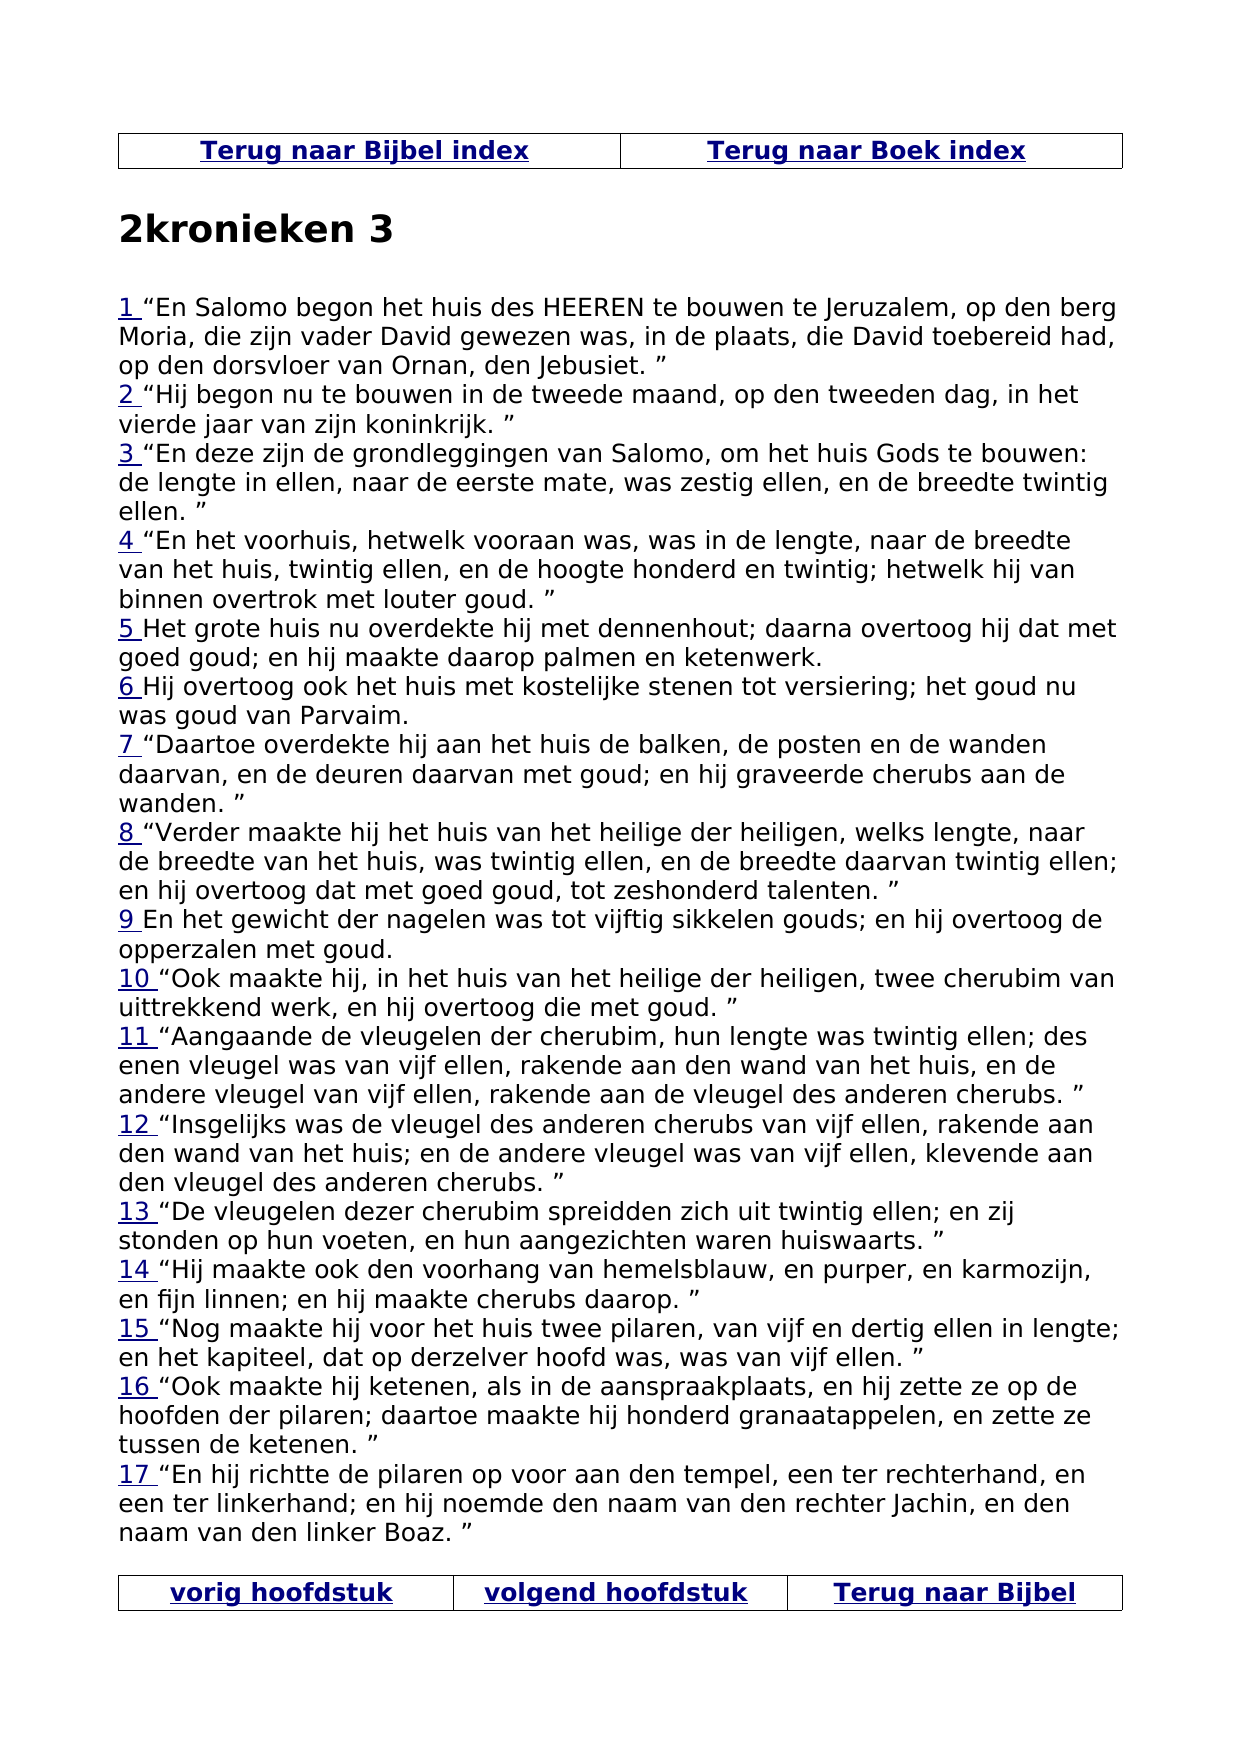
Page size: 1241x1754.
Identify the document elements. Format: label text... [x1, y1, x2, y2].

table_header Terug naar Bijbel index [119, 134, 620, 168]
table_header Terug naar Bijbel [788, 1576, 1122, 1610]
table_header Terug naar Boek index [621, 134, 1122, 168]
table_header volgend hoofdstuk [454, 1576, 787, 1610]
table_header vorig hoofdstuk [119, 1576, 453, 1610]
subtitle 2kronieken 3 [118, 208, 1122, 252]
text 1 “En Salomo begon het huis des HEEREN te bouwen te Jeruzalem, op den berg Moria, die zijn vader David gewezen was, in de plaats, die David toebereid had, op den dorsvloer van Ornan, den Jebusiet. ” 2 “Hij begon nu te bouwen in de tweede maand, op den tweeden dag, in het vierde jaar van zijn koninkrijk. ” 3 “En deze zijn de grondleggingen van Salomo, om het huis Gods te bouwen: de lengte in ellen, naar de eerste mate, was zestig ellen, en de breedte twintig ellen. ” 4 “En het voorhuis, hetwelk vooraan was, was in de lengte, naar de breedte van het huis, twintig ellen, en de hoogte honderd en twintig; hetwelk hij van binnen overtrok met louter goud. ” 5 Het grote huis nu overdekte hij met dennenhout; daarna overtoog hij dat met goed goud; en hij maakte daarop palmen en ketenwerk. 6 Hij overtoog ook het huis met kostelijke stenen tot versiering; het goud nu was goud van Parvaim. 7 “Daartoe overdekte hij aan het huis de balken, de posten en de wanden daarvan, en de deuren daarvan met goud; en hij graveerde cherubs aan de wanden. ” 8 “Verder maakte hij het huis van het heilige der heiligen, welks lengte, naar de breedte van het huis, was twintig ellen, en de breedte daarvan twintig ellen; en hij overtoog dat met goed goud, tot zeshonderd talenten. ” 9 En het gewicht der nagelen was tot vijftig sikkelen gouds; en hij overtoog de opperzalen met goud. 10 “Ook maakte hij, in het huis van het heilige der heiligen, twee cherubim van uittrekkend werk, en hij overtoog die met goud. ” 11 “Aangaande de vleugelen der cherubim, hun lengte was twintig ellen; des enen vleugel was van vijf ellen, rakende aan den wand van het huis, en de andere vleugel van vijf ellen, rakende aan de vleugel des anderen cherubs. ” 12 “Insgelijks was de vleugel des anderen cherubs van vijf ellen, rakende aan den wand van het huis; en de andere vleugel was van vijf ellen, klevende aan den vleugel des anderen cherubs. ” 13 “De vleugelen dezer cherubim spreidden zich uit twintig ellen; en zij stonden op hun voeten, en hun aangezichten waren huiswaarts. ” 14 “Hij maakte ook den voorhang van hemelsblauw, en purper, en karmozijn, en fijn linnen; en hij maakte cherubs daarop. ” 15 “Nog maakte hij voor het huis twee pilaren, van vijf en dertig ellen in lengte; en het kapiteel, dat op derzelver hoofd was, was van vijf ellen. ” 16 “Ook maakte hij ketenen, als in de aanspraakplaats, en hij zette ze op de hoofden der pilaren; daartoe maakte hij honderd granaatappelen, en zette ze tussen de ketenen. ” 17 “En hij richtte de pilaren op voor aan den tempel, een ter rechterhand, en een ter linkerhand; en hij noemde den naam van den rechter Jachin, en den naam van den linker Boaz. ” [118, 264, 1122, 1547]
